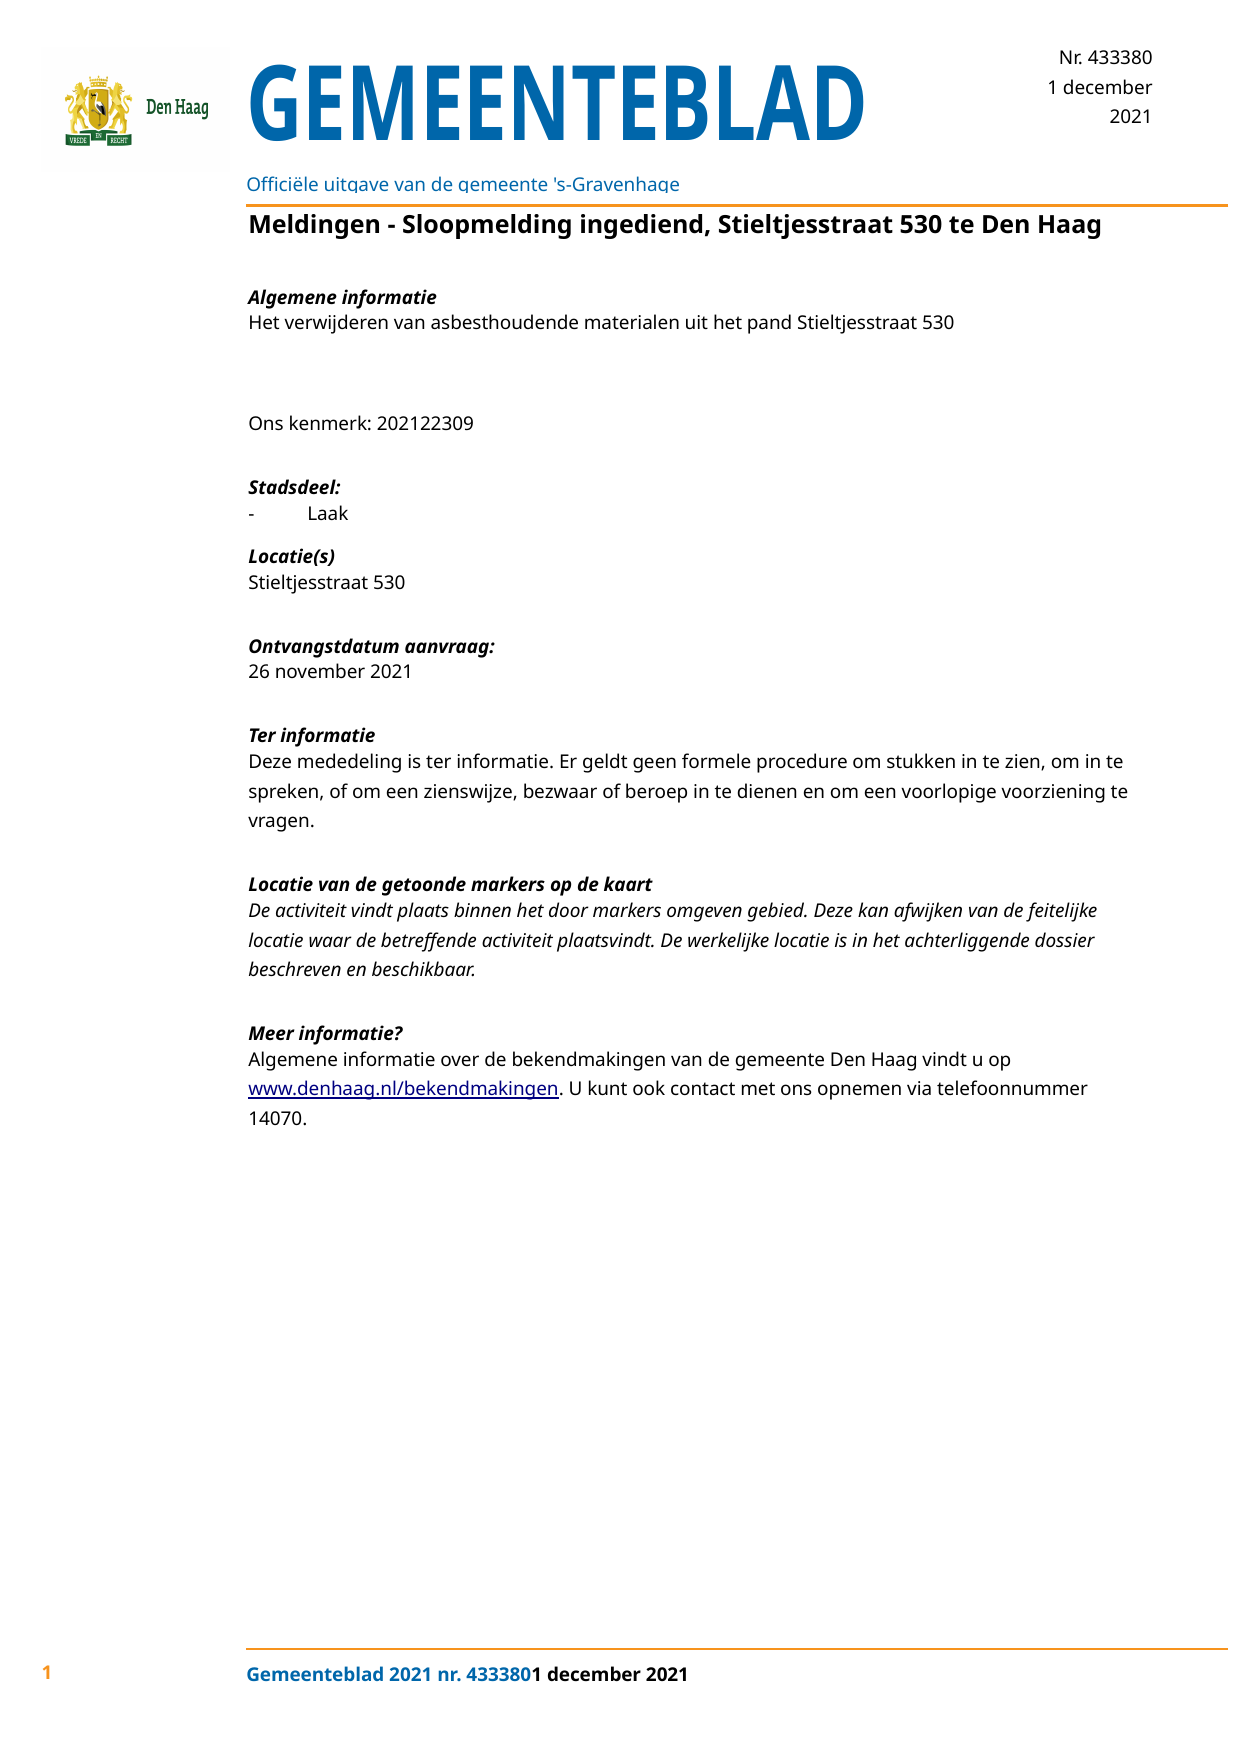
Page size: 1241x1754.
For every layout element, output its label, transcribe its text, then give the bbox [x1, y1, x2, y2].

text Locatie(s) [248, 543, 1152, 569]
text Algemene informatie over de bekendmakingen van de gemeente Den Haag vindt u op www.denhaag.nl/bekendmakingen. U kunt ook contact met ons opnemen via telefoonnummer 14070. [248, 1046, 1152, 1131]
text Stieltjesstraat 530 [248, 569, 1152, 595]
text Meldingen - Sloopmelding ingediend, Stieltjesstraat 530 te Den Haag [248, 207, 1152, 241]
list Laak [248, 500, 1152, 526]
text Het verwijderen van asbesthoudende materialen uit het pand Stieltjesstraat 530 [248, 309, 1152, 335]
text Ontvangstdatum aanvraag: [248, 633, 1152, 659]
text Meer informatie? [248, 1020, 1152, 1046]
picture [41, 47, 231, 172]
text Stadsdeel: [248, 474, 1152, 500]
text Algemene informatie [248, 284, 1152, 309]
text Ter informatie [248, 723, 1152, 748]
text De activiteit vindt plaats binnen het door markers omgeven gebied. Deze kan afwijken van de feitelijke locatie waar de betreffende activiteit plaatsvindt. De werkelijke locatie is in het achterliggende dossier beschreven en beschikbaar. [248, 897, 1152, 982]
text Ons kenmerk: 202122309 [248, 410, 1152, 436]
text 26 november 2021 [248, 659, 1152, 684]
text Deze mededeling is ter informatie. Er geldt geen formele procedure om stukken in te zien, om in te spreken, of om een zienswijze, bezwaar of beroep in te dienen en om een voorlopige voorziening te vragen. [248, 748, 1152, 833]
text Locatie van de getoonde markers op de kaart [248, 871, 1152, 897]
